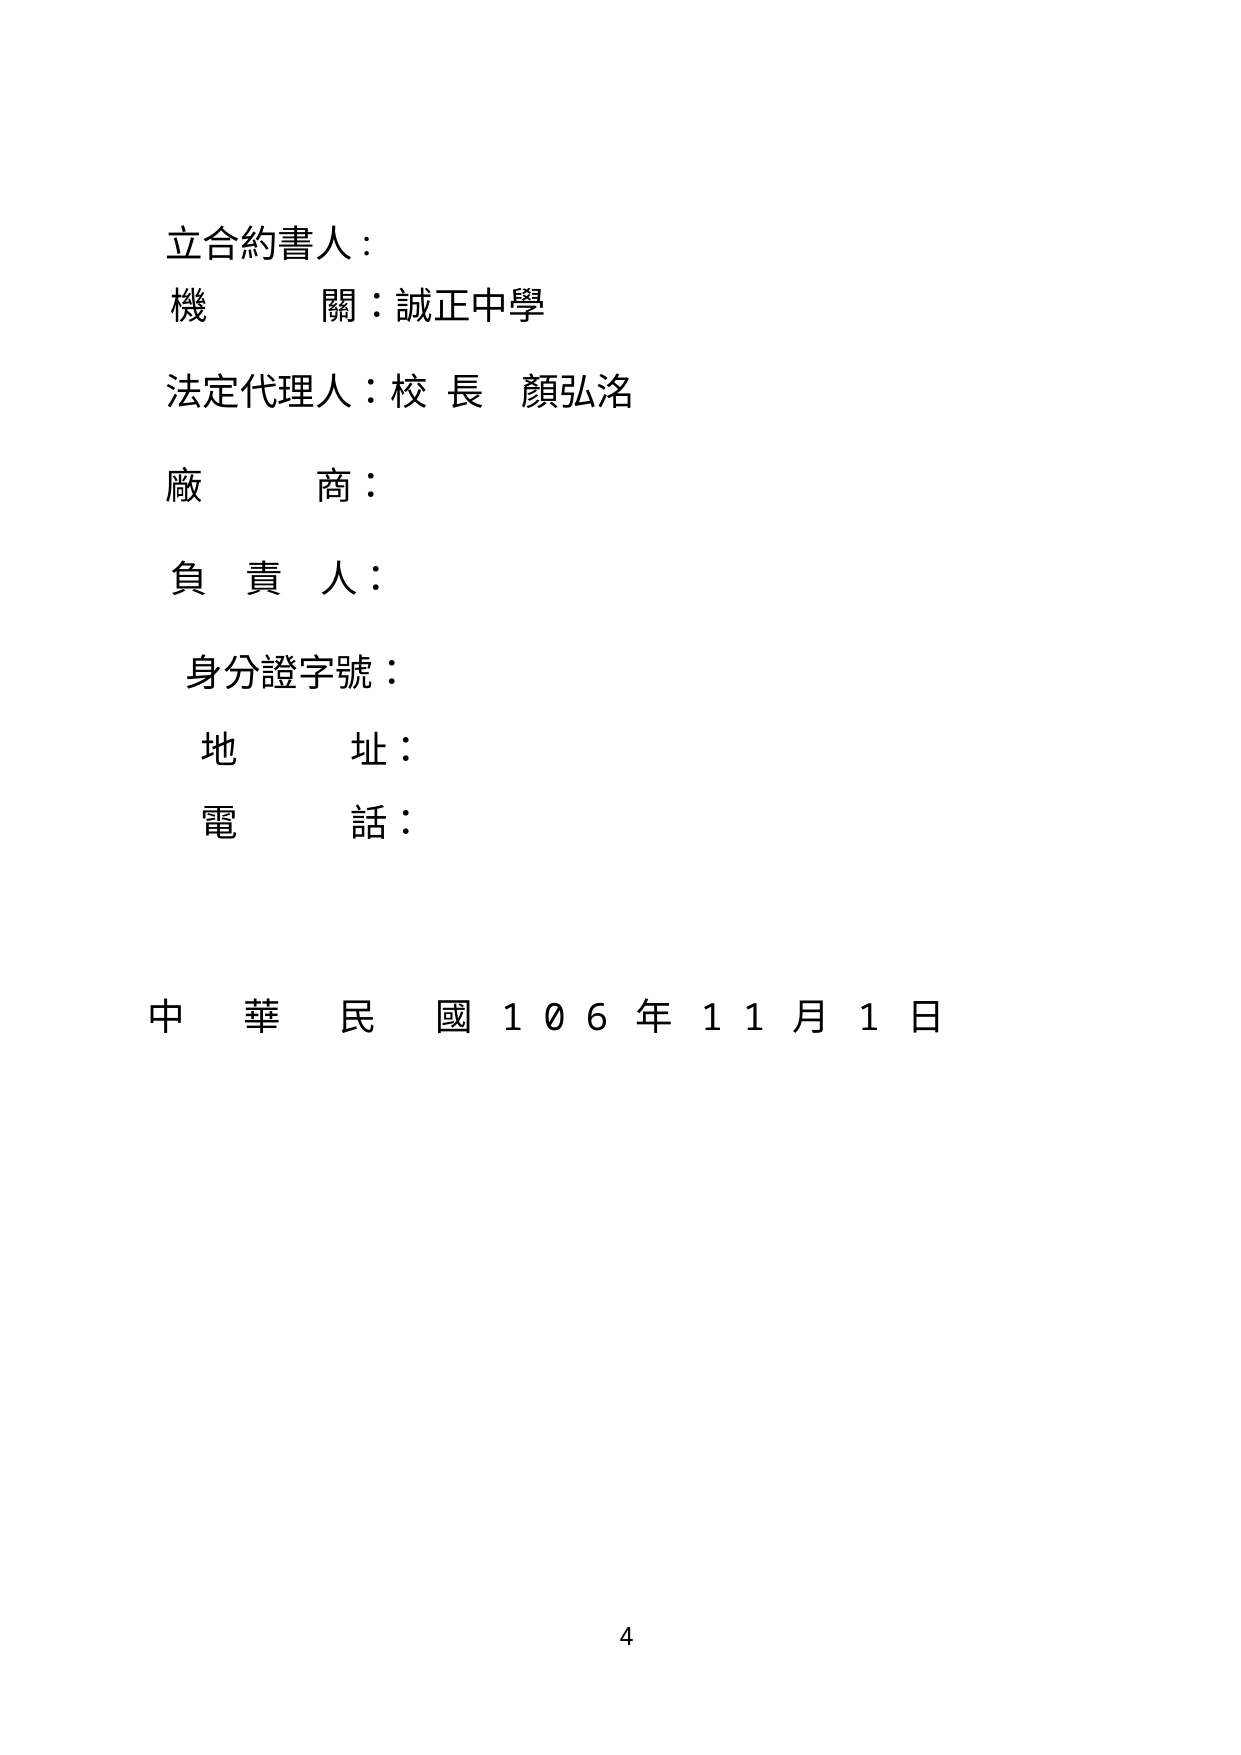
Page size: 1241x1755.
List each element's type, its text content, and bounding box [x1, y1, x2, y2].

text 廠 商： [148, 424, 1122, 518]
text 中 華 民 國106年11月1日 [148, 997, 1122, 1039]
text 法定代理人：校 長 顏弘洺 [148, 330, 1122, 424]
text 身分證字號： [118, 612, 1122, 705]
text 地 址： [110, 705, 1122, 778]
text 電 話： [110, 778, 1122, 851]
text 負 責 人： [148, 518, 1122, 612]
text 立合約書人： [148, 182, 1122, 276]
text 機 關：誠正中學 [118, 276, 1122, 330]
